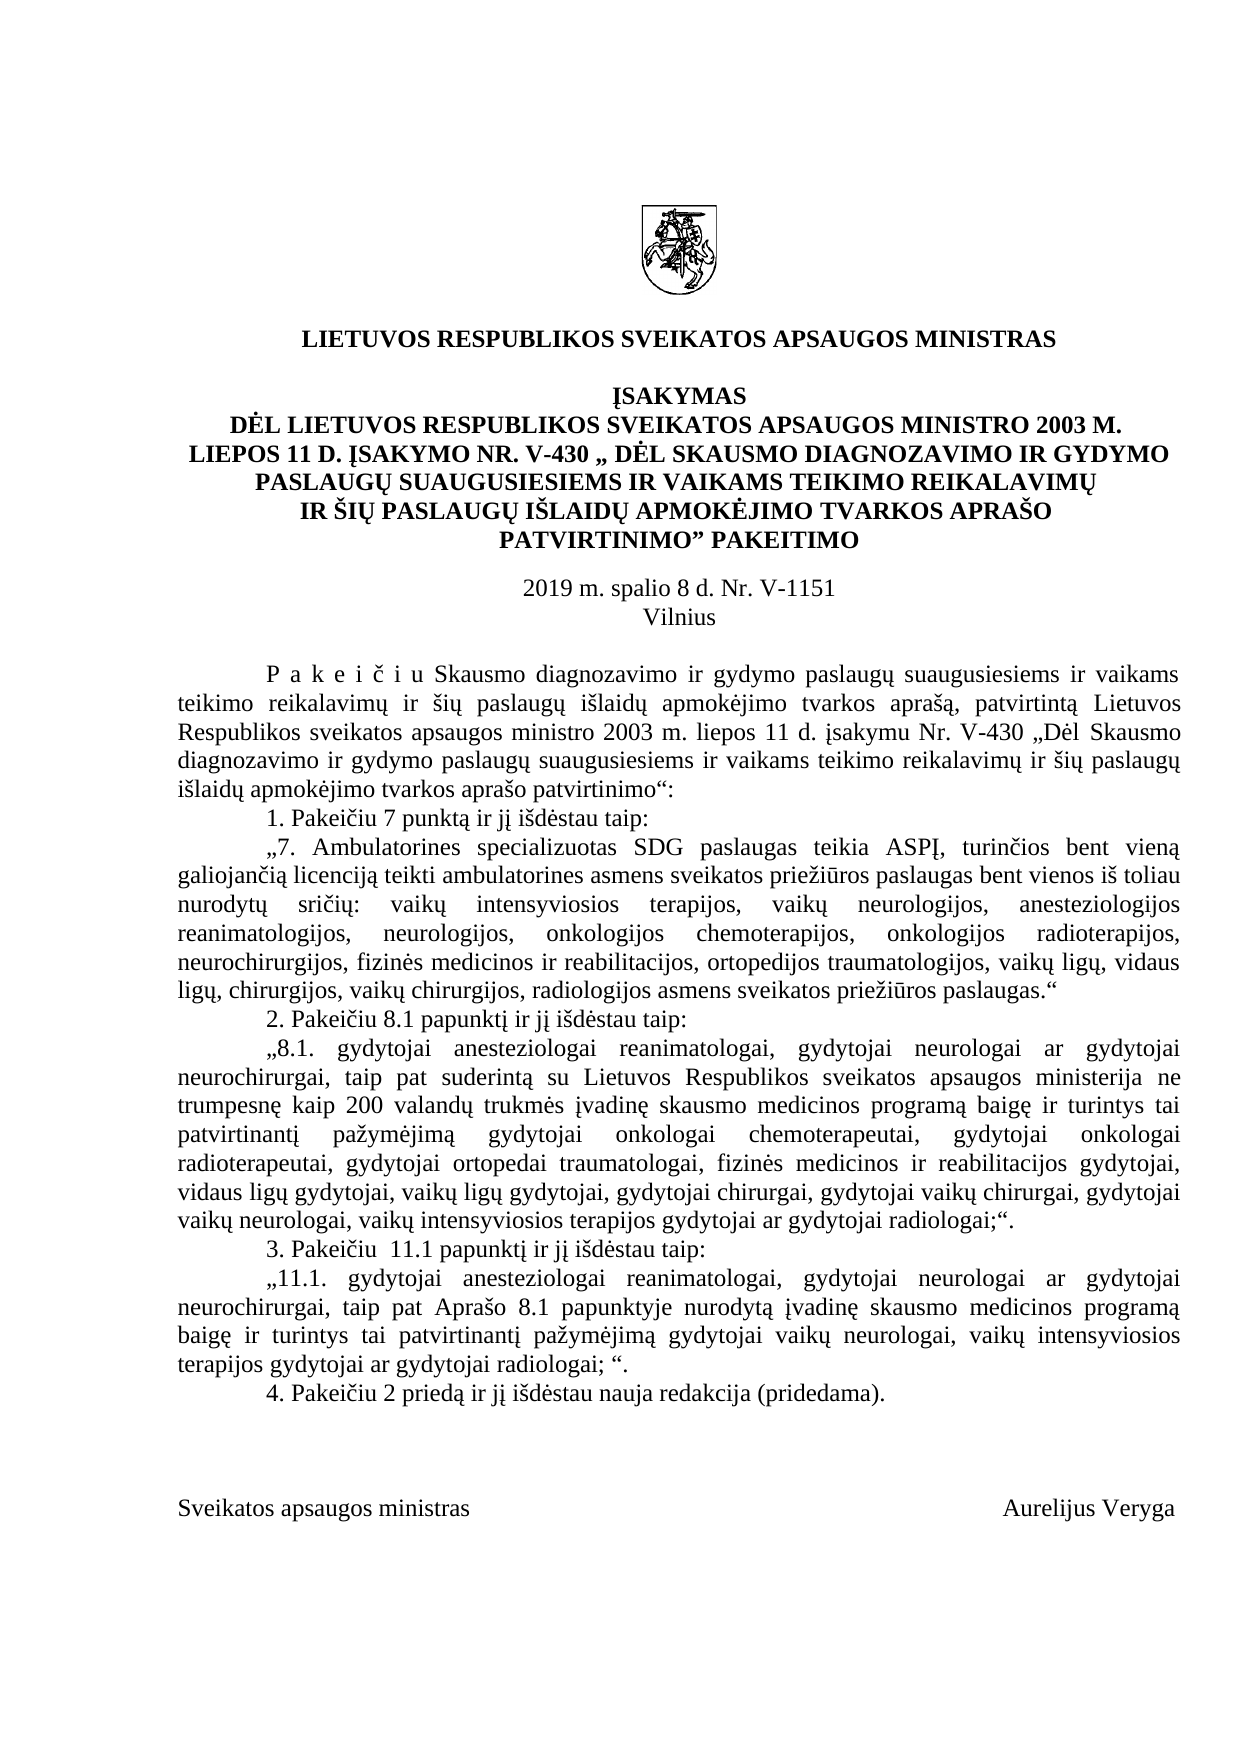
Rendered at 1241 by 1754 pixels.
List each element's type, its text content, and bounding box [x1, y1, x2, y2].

text 3. Pakeičiu 11.1 papunktį ir jį išdėstau taip: [177, 1234, 1181, 1263]
text 2. Pakeičiu 8.1 papunktį ir jį išdėstau taip: [177, 1004, 1181, 1033]
text 4. Pakeičiu 2 priedą ir jį išdėstau nauja redakcija (pridedama). [177, 1378, 1181, 1407]
text PATVIRTINIMO” PAKEITIMO [177, 525, 1181, 554]
text P a k e i č i u Skausmo diagnozavimo ir gydymo paslaugų suaugusiesiems ir vaikams teikimo reikalavimų ir šių paslaugų išlaidų apmokėjimo tvarkos aprašą, patvirtintą Lietuvos Respublikos sveikatos apsaugos ministro 2003 m. liepos 11 d. įsakymu Nr. V-430 „Dėl Skausmo diagnozavimo ir gydymo paslaugų suaugusiesiems ir vaikams teikimo reikalavimų ir šių paslaugų išlaidų apmokėjimo tvarkos aprašo patvirtinimo“: [177, 659, 1181, 803]
text „7. Ambulatorines specializuotas SDG paslaugas teikia ASPĮ, turinčios bent vieną galiojančią licenciją teikti ambulatorines asmens sveikatos priežiūros paslaugas bent vienos iš toliau nurodytų sričių: vaikų intensyviosios terapijos, vaikų neurologijos, anesteziologijos reanimatologijos, neurologijos, onkologijos chemoterapijos, onkologijos radioterapijos, neurochirurgijos, fizinės medicinos ir reabilitacijos, ortopedijos traumatologijos, vaikų ligų, vidaus ligų, chirurgijos, vaikų chirurgijos, radiologijos asmens sveikatos priežiūros paslaugas.“ [177, 832, 1181, 1004]
text „11.1. gydytojai anesteziologai reanimatologai, gydytojai neurologai ar gydytojai neurochirurgai, taip pat Aprašo 8.1 papunktyje nurodytą įvadinę skausmo medicinos programą baigę ir turintys tai patvirtinantį pažymėjimą gydytojai vaikų neurologai, vaikų intensyviosios terapijos gydytojai ar gydytojai radiologai; “. [177, 1263, 1181, 1378]
text Sveikatos apsaugos ministras Aurelijus Veryga [177, 1493, 1181, 1522]
text IR ŠIŲ PASLAUGŲ IŠLAIDŲ APMOKĖJIMO TVARKOS APRAŠO [177, 496, 1181, 525]
text LIETUVOS RESPUBLIKOS SVEIKATOS APSAUGOS MINISTRAS [177, 324, 1181, 352]
text Vilnius [177, 602, 1181, 630]
text 2019 m. spalio 8 d. Nr. V-1151 [177, 573, 1181, 602]
text DĖL LIETUVOS RESPUBLIKOS SVEIKATOS APSAUGOS MINISTRO 2003 M. LIEPOS 11 D. ĮSAKYMO NR. V-430 „ DĖL SKAUSMO DIAGNOZAVIMO IR GYDYMO PASLAUGŲ SUAUGUSIESIEMS IR VAIKAMS TEIKIMO REIKALAVIMŲ [177, 410, 1181, 496]
text „8.1. gydytojai anesteziologai reanimatologai, gydytojai neurologai ar gydytojai neurochirurgai, taip pat suderintą su Lietuvos Respublikos sveikatos apsaugos ministerija ne trumpesnę kaip 200 valandų trukmės įvadinę skausmo medicinos programą baigę ir turintys tai patvirtinantį pažymėjimą gydytojai onkologai chemoterapeutai, gydytojai onkologai radioterapeutai, gydytojai ortopedai traumatologai, fizinės medicinos ir reabilitacijos gydytojai, vidaus ligų gydytojai, vaikų ligų gydytojai, gydytojai chirurgai, gydytojai vaikų chirurgai, gydytojai vaikų neurologai, vaikų intensyviosios terapijos gydytojai ar gydytojai radiologai;“. [177, 1033, 1181, 1234]
text ĮSAKYMAS [177, 381, 1181, 410]
text 1. Pakeičiu 7 punktą ir jį išdėstau taip: [177, 803, 1181, 832]
